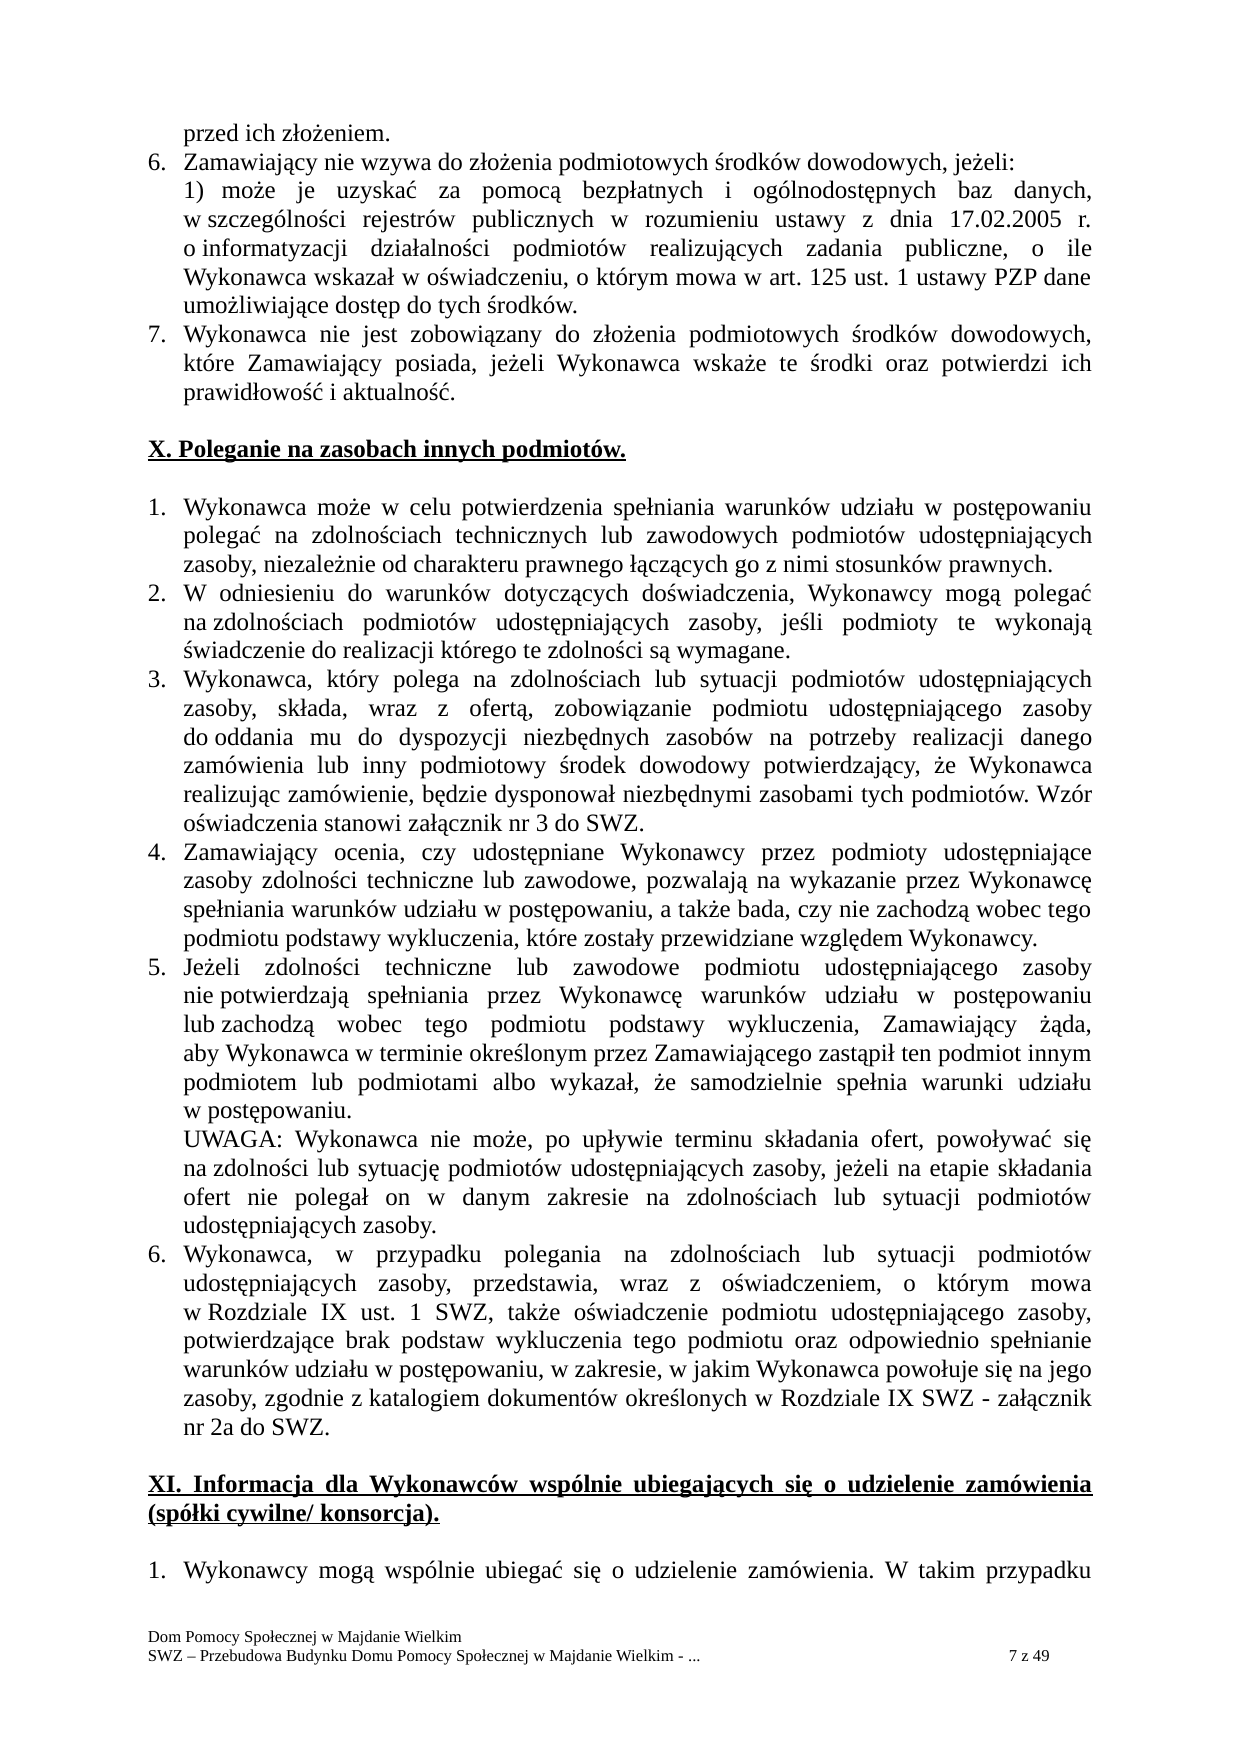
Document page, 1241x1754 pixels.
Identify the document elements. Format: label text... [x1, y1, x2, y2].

list Wykonawca, który polega na zdolnościach lub sytuacji podmiotów udostępniających zasoby, składa, wraz z ofertą, zobowiązanie podmiotu udostępniającego zasoby do oddania mu do dyspozycji niezbędnych zasobów na potrzeby realizacji danego zamówienia lub inny podmiotowy środek dowodowy potwierdzający, że Wykonawca realizując zamówienie, będzie dysponował niezbędnymi zasobami tych podmiotów. Wzór oświadczenia stanowi załącznik nr 3 do SWZ. [148, 664, 1093, 837]
list Zamawiający ocenia, czy udostępniane Wykonawcy przez podmioty udostępniające zasoby zdolności techniczne lub zawodowe, pozwalają na wykazanie przez Wykonawcę spełniania warunków udziału w postępowaniu, a także bada, czy nie zachodzą wobec tego podmiotu podstawy wykluczenia, które zostały przewidziane względem Wykonawcy. [148, 837, 1093, 952]
list W odniesieniu do warunków dotyczących doświadczenia, Wykonawcy mogą polegać na zdolnościach podmiotów udostępniających zasoby, jeśli podmioty te wykonają świadczenie do realizacji którego te zdolności są wymagane. [148, 578, 1093, 664]
list Zamawiający nie wzywa do złożenia podmiotowych środków dowodowych, jeżeli: [148, 147, 1093, 176]
list Jeżeli zdolności techniczne lub zawodowe podmiotu udostępniającego zasoby nie potwierdzają spełniania przez Wykonawcę warunków udziału w postępowaniu lub zachodzą wobec tego podmiotu podstawy wykluczenia, Zamawiający żąda, aby Wykonawca w terminie określonym przez Zamawiającego zastąpił ten podmiot innym podmiotem lub podmiotami albo wykazał, że samodzielnie spełnia warunki udziału w postępowaniu. [148, 952, 1093, 1124]
text X. Poleganie na zasobach innych podmiotów. [148, 434, 1093, 463]
text XI. Informacja dla Wykonawców wspólnie ubiegających się o udzielenie zamówienia [148, 1469, 1093, 1494]
list przed ich złożeniem. [148, 118, 1093, 147]
text (spółki cywilne/ konsorcja). [148, 1496, 1093, 1527]
list UWAGA: Wykonawca nie może, po upływie terminu składania ofert, powoływać się na zdolności lub sytuację podmiotów udostępniających zasoby, jeżeli na etapie składania ofert nie polegał on w danym zakresie na zdolnościach lub sytuacji podmiotów udostępniających zasoby. [148, 1124, 1093, 1239]
list 1) może je uzyskać za pomocą bezpłatnych i ogólnodostępnych baz danych, w szczególności rejestrów publicznych w rozumieniu ustawy z dnia 17.02.2005 r. o informatyzacji działalności podmiotów realizujących zadania publiczne, o ile Wykonawca wskazał w oświadczeniu, o którym mowa w art. 125 ust. 1 ustawy PZP dane umożliwiające dostęp do tych środków. [148, 176, 1093, 319]
list Wykonawca może w celu potwierdzenia spełniania warunków udziału w postępowaniu polegać na zdolnościach technicznych lub zawodowych podmiotów udostępniających zasoby, niezależnie od charakteru prawnego łączących go z nimi stosunków prawnych. [148, 492, 1093, 578]
list Wykonawcy mogą wspólnie ubiegać się o udzielenie zamówienia. W takim przypadku [148, 1556, 1093, 1584]
list Wykonawca nie jest zobowiązany do złożenia podmiotowych środków dowodowych, które Zamawiający posiada, jeżeli Wykonawca wskaże te środki oraz potwierdzi ich prawidłowość i aktualność. [148, 319, 1093, 406]
list Wykonawca, w przypadku polegania na zdolnościach lub sytuacji podmiotów udostępniających zasoby, przedstawia, wraz z oświadczeniem, o którym mowa w Rozdziale IX ust. 1 SWZ, także oświadczenie podmiotu udostępniającego zasoby, potwierdzające brak podstaw wykluczenia tego podmiotu oraz odpowiednio spełnianie warunków udziału w postępowaniu, w zakresie, w jakim Wykonawca powołuje się na jego zasoby, zgodnie z katalogiem dokumentów określonych w Rozdziale IX SWZ - załącznik nr 2a do SWZ. [148, 1239, 1093, 1441]
